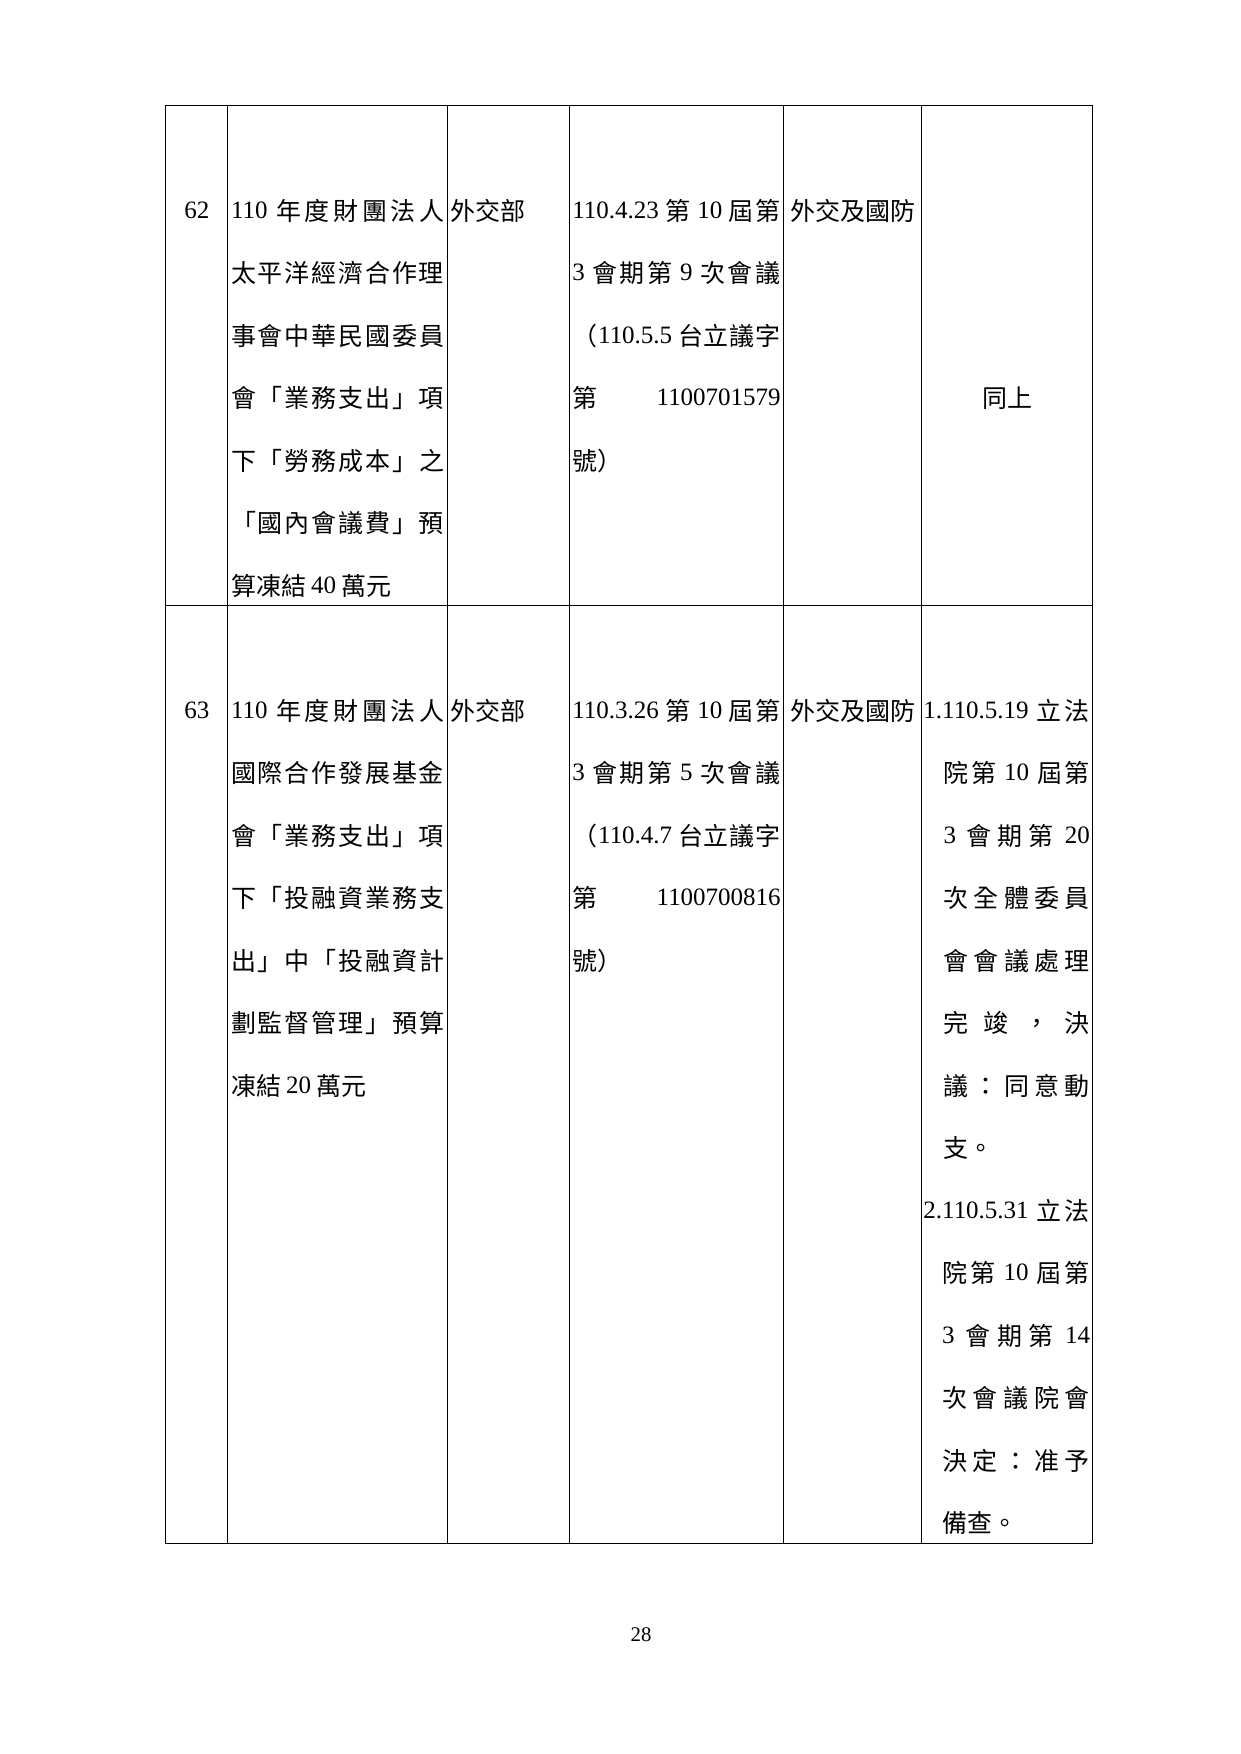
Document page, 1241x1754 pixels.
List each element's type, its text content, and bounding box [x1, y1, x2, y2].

table_cell 110年度財團法人太平洋經濟合作理事會中華民國委員會「業務支出」項下「勞務成本」之「國內會議費」預算凍結40萬元 [228, 106, 447, 605]
table_cell 110.3.26第10屆第3會期第5次會議（110.4.7台立議字第1100700816號） [570, 606, 783, 1543]
table_cell 同上 [922, 106, 1092, 605]
table_cell 外交及國防 [784, 606, 921, 1543]
table_cell 外交部 [448, 106, 569, 605]
table_cell 1.110.5.19立法院第10屆第3會期第20次全體委員會會議處理完竣，決議：同意動支。 2.110.5.31立法院第10屆第3會期第14次會議院會決定：准予備查。 [922, 606, 1092, 1543]
table_cell 外交部 [448, 606, 569, 1543]
table_cell [166, 606, 227, 1543]
table_cell 外交及國防 [784, 106, 921, 605]
table_cell [166, 106, 227, 605]
table_cell 110年度財團法人國際合作發展基金會「業務支出」項下「投融資業務支出」中「投融資計劃監督管理」預算凍結20萬元 [228, 606, 447, 1543]
table_cell 110.4.23第10屆第3會期第9次會議（110.5.5台立議字第1100701579號） [570, 106, 783, 605]
